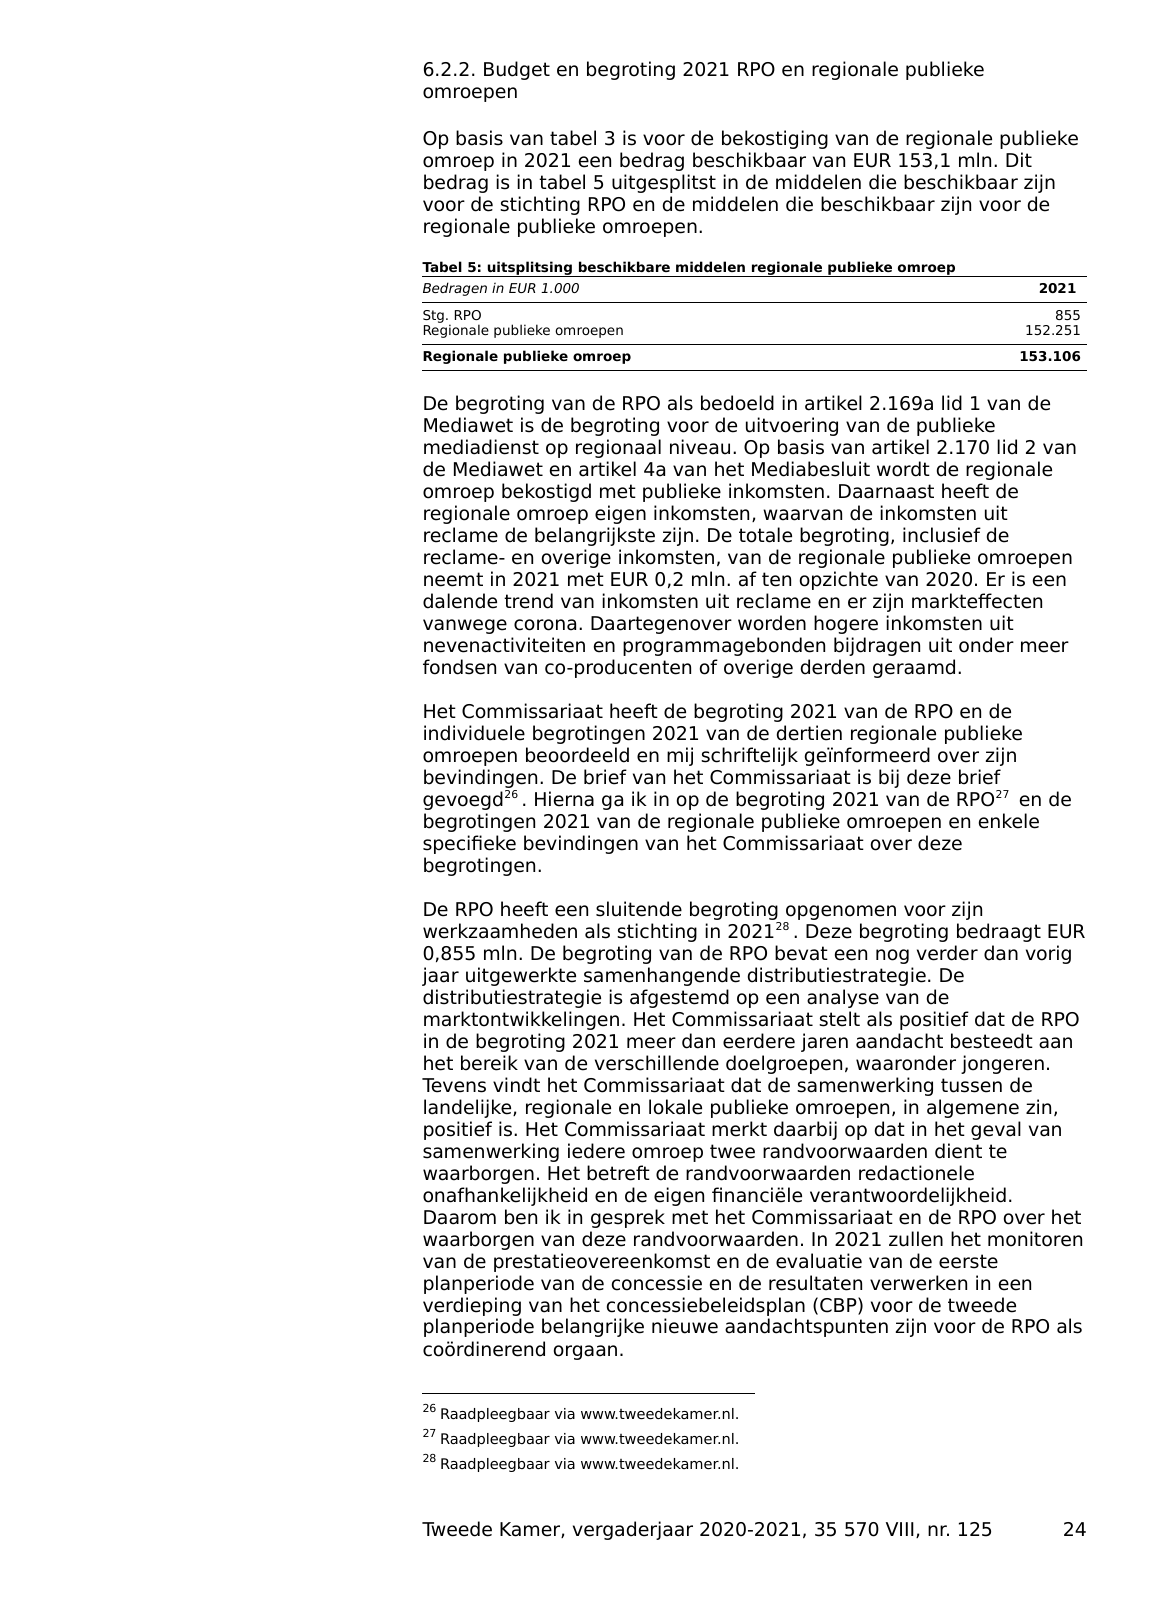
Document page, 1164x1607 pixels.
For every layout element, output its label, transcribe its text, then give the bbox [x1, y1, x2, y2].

table_cell 152.251 [909, 323, 1087, 343]
table_header Tabel 5: uitsplitsing beschikbare middelen regionale publieke omroep [422, 260, 1087, 276]
text Raadpleegbaar via www.tweedekamer.nl. [422, 1427, 1087, 1449]
table_cell 2021 [909, 277, 1087, 302]
text De RPO heeft een sluitende begroting opgenomen voor zijn werkzaamheden als stichting in 2021. Deze begroting bedraagt EUR 0,855 mln. De begroting van de RPO bevat een nog verder dan vorig jaar uitgewerkte samenhangende distributiestrategie. De distributiestrategie is afgestemd op een analyse van de marktontwikkelingen. Het Commissariaat stelt als positief dat de RPO in de begroting 2021 meer dan eerdere jaren aandacht besteedt aan het bereik van de verschillende doelgroepen, waaronder jongeren. Tevens vindt het Commissariaat dat de samenwerking tussen de landelijke, regionale en lokale publieke omroepen, in algemene zin, positief is. Het Commissariaat merkt daarbij op dat in het geval van samenwerking iedere omroep twee randvoorwaarden dient te waarborgen. Het betreft de randvoorwaarden redactionele onafhankelijkheid en de eigen financiële verantwoordelijkheid. Daarom ben ik in gesprek met het Commissariaat en de RPO over het waarborgen van deze randvoorwaarden. In 2021 zullen het monitoren van de prestatieovereenkomst en de evaluatie van de eerste planperiode van de concessie en de resultaten verwerken in een verdieping van het concessiebeleidsplan (CBP) voor de tweede planperiode belangrijke nieuwe aandachtspunten zijn voor de RPO als coördinerend orgaan. [422, 899, 1087, 1360]
subtitle 6.2.2. Budget en begroting 2021 RPO en regionale publieke omroepen [422, 59, 1087, 103]
table_cell 855 [909, 303, 1087, 323]
table_cell Bedragen in EUR 1.000 [422, 277, 909, 302]
table_cell 153.106 [909, 345, 1087, 370]
text Raadpleegbaar via www.tweedekamer.nl. [422, 1452, 1087, 1474]
table_cell Regionale publieke omroepen [422, 323, 909, 343]
table_cell Regionale publieke omroep [422, 345, 909, 370]
table_cell Stg. RPO [422, 303, 909, 323]
text De begroting van de RPO als bedoeld in artikel 2.169a lid 1 van de Mediawet is de begroting voor de uitvoering van de publieke mediadienst op regionaal niveau. Op basis van artikel 2.170 lid 2 van de Mediawet en artikel 4a van het Mediabesluit wordt de regionale omroep bekostigd met publieke inkomsten. Daarnaast heeft de regionale omroep eigen inkomsten, waarvan de inkomsten uit reclame de belangrijkste zijn. De totale begroting, inclusief de reclame- en overige inkomsten, van de regionale publieke omroepen neemt in 2021 met EUR 0,2 mln. af ten opzichte van 2020. Er is een dalende trend van inkomsten uit reclame en er zijn markteffecten vanwege corona. Daartegenover worden hogere inkomsten uit nevenactiviteiten en programmagebonden bijdragen uit onder meer fondsen van co-producenten of overige derden geraamd. [422, 393, 1087, 679]
text Op basis van tabel 3 is voor de bekostiging van de regionale publieke omroep in 2021 een bedrag beschikbaar van EUR 153,1 mln. Dit bedrag is in tabel 5 uitgesplitst in de middelen die beschikbaar zijn voor de stichting RPO en de middelen die beschikbaar zijn voor de regionale publieke omroepen. [422, 128, 1087, 238]
text Het Commissariaat heeft de begroting 2021 van de RPO en de individuele begrotingen 2021 van de dertien regionale publieke omroepen beoordeeld en mij schriftelijk geïnformeerd over zijn bevindingen. De brief van het Commissariaat is bij deze brief gevoegd. Hierna ga ik in op de begroting 2021 van de RPO en de begrotingen 2021 van de regionale publieke omroepen en enkele specifieke bevindingen van het Commissariaat over deze begrotingen. [422, 701, 1087, 877]
text Raadpleegbaar via www.tweedekamer.nl. [422, 1402, 1087, 1424]
